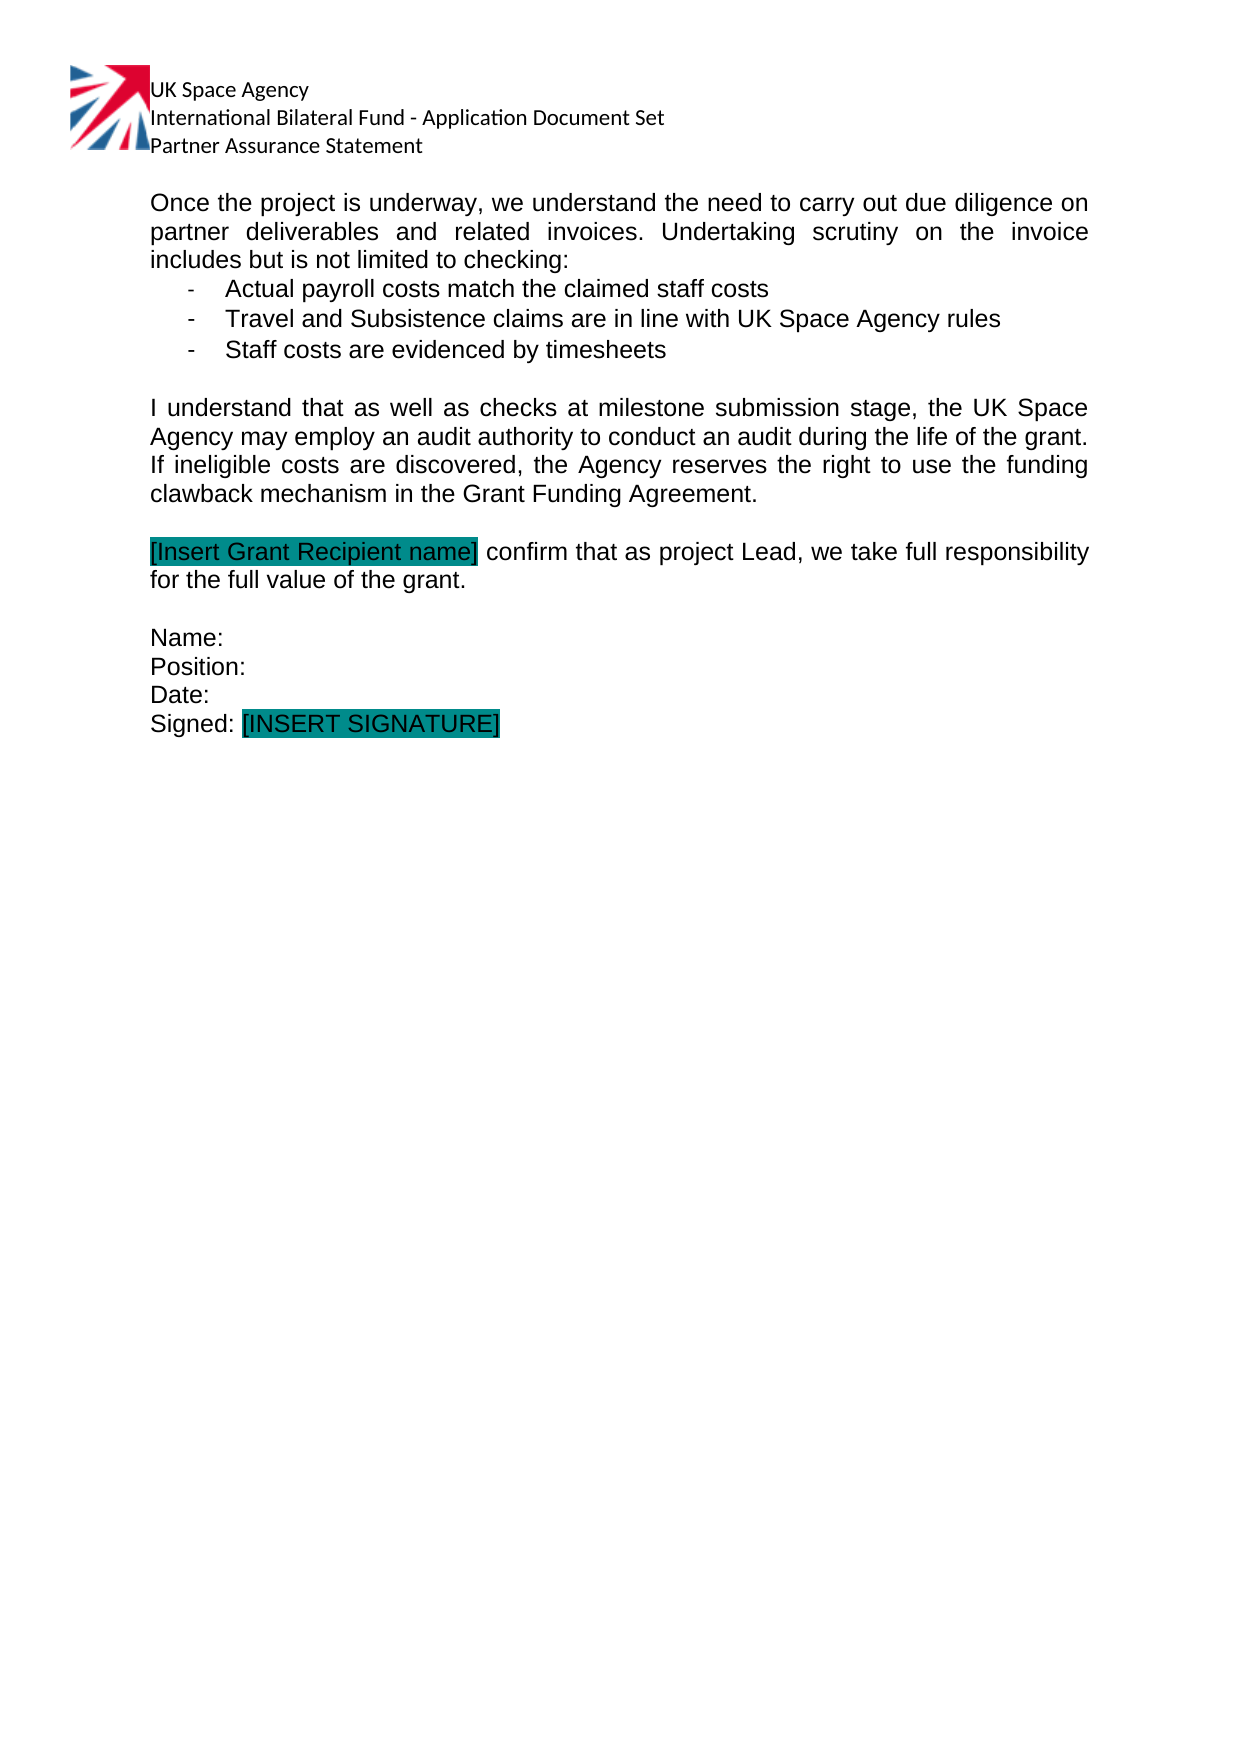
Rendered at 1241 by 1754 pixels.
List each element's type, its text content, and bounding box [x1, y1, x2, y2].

list Travel and Subsistence claims are in line with UK Space Agency rules [187, 303, 1090, 334]
text [Insert Grant Recipient name] confirm that as project Lead, we take full responsibility for the full value of the grant. [150, 537, 1090, 594]
text Date: [150, 681, 1090, 709]
text Position: [150, 652, 1090, 681]
text Signed: [INSERT SIGNATURE] [150, 709, 1090, 738]
list Staff costs are evidenced by timesheets [187, 334, 1090, 364]
list Actual payroll costs match the claimed staff costs [187, 274, 1090, 303]
text I understand that as well as checks at milestone submission stage, the UK Space Agency may employ an audit authority to conduct an audit during the life of the grant. If ineligible costs are discovered, the Agency reserves the right to use the funding clawback mechanism in the Grant Funding Agreement. [150, 393, 1090, 508]
text Once the project is underway, we understand the need to carry out due diligence on partner deliverables and related invoices. Undertaking scrutiny on the invoice includes but is not limited to checking: [150, 188, 1090, 274]
text Name: [150, 623, 1090, 652]
